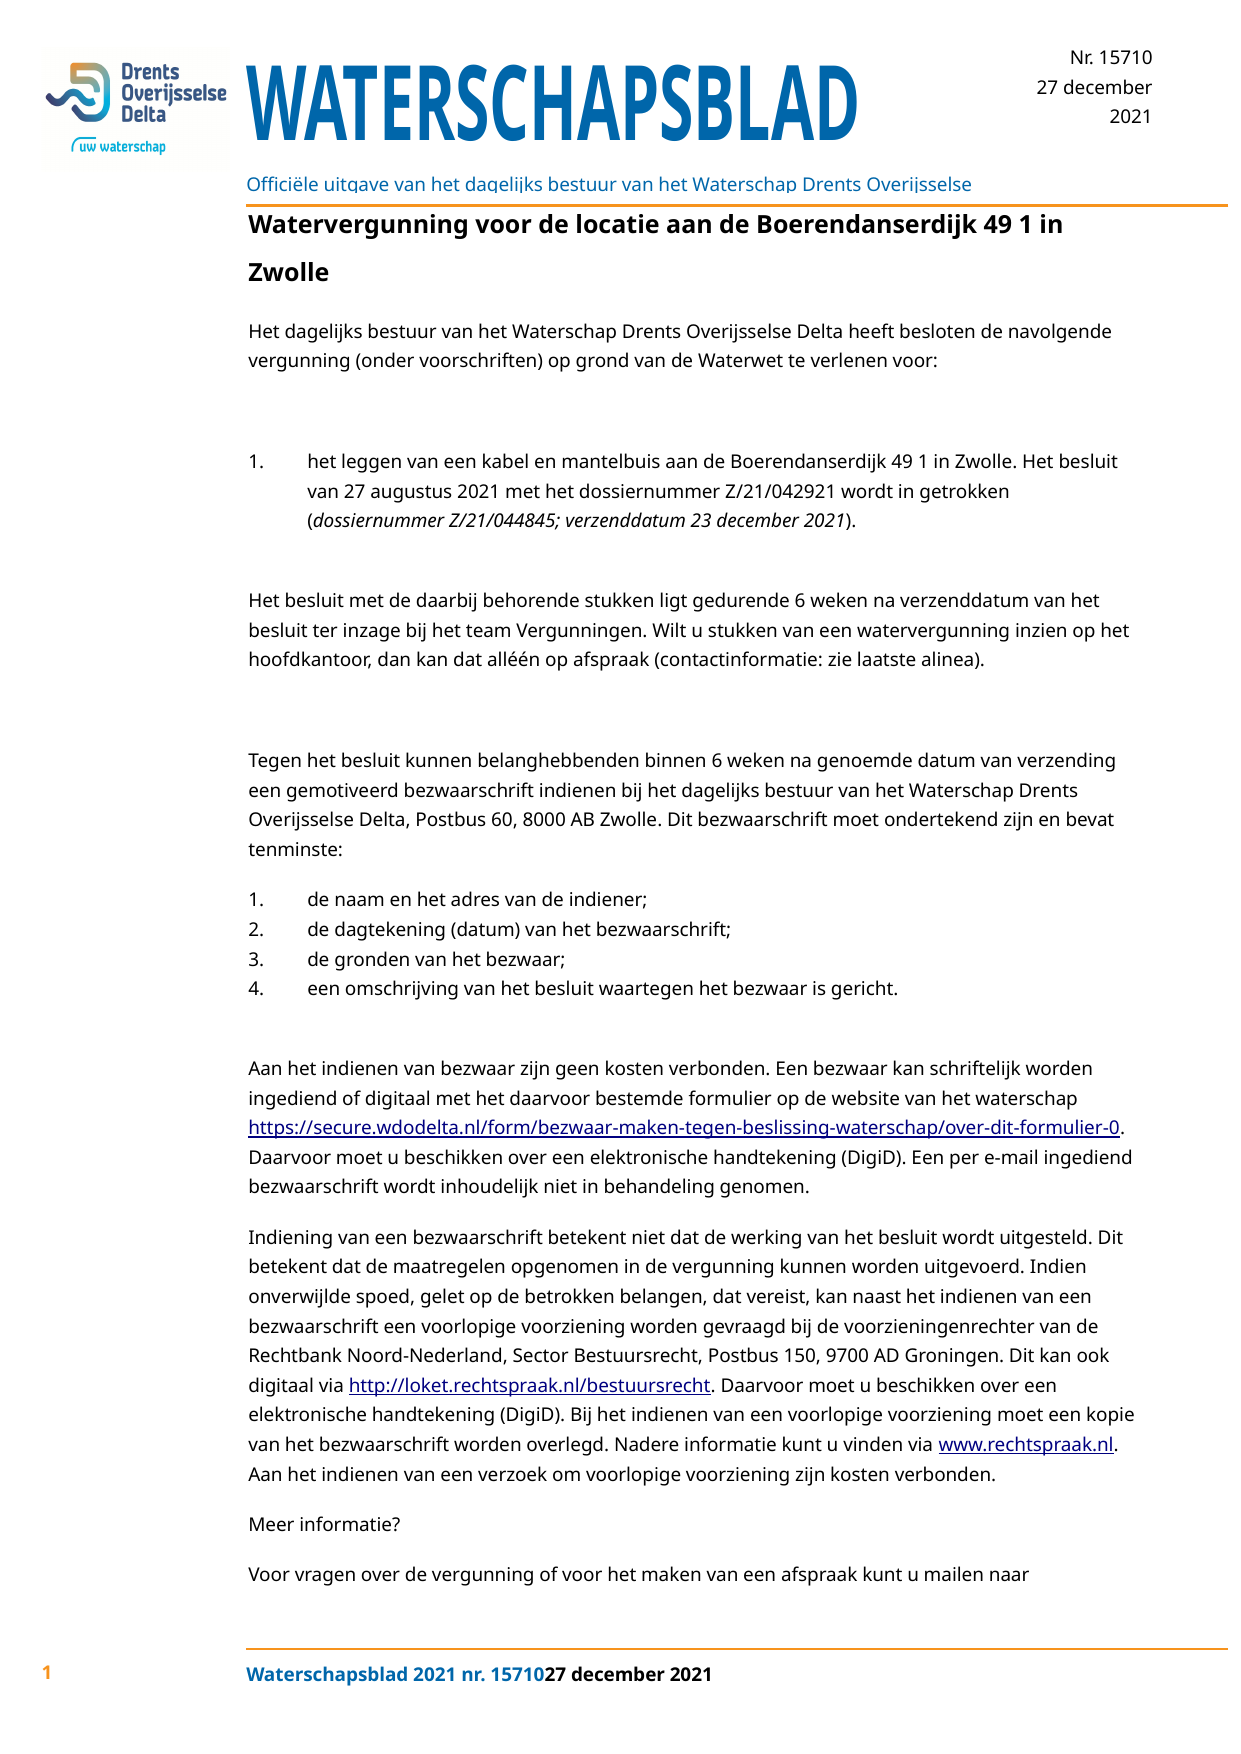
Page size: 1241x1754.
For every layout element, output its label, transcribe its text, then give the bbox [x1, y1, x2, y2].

list het leggen van een kabel en mantelbuis aan de Boerendanserdijk 49 1 in Zwolle. Het besluit van 27 augustus 2021 met het dossiernummer Z/21/042921 wordt in getrokken (dossiernummer Z/21/044845; verzenddatum 23 december 2021). [248, 448, 1152, 533]
list de naam en het adres van de indiener; [248, 887, 1152, 912]
list de dagtekening (datum) van het bezwaarschrift; [248, 916, 1152, 942]
text Indiening van een bezwaarschrift betekent niet dat de werking van het besluit wordt uitgesteld. Dit betekent dat de maatregelen opgenomen in de vergunning kunnen worden uitgevoerd. Indien onverwijlde spoed, gelet op de betrokken belangen, dat vereist, kan naast het indienen van een bezwaarschrift een voorlopige voorziening worden gevraagd bij de voorzieningenrechter van de Rechtbank Noord-Nederland, Sector Bestuursrecht, Postbus 150, 9700 AD Groningen. Dit kan ook digitaal via http://loket.rechtspraak.nl/bestuursrecht. Daarvoor moet u beschikken over een elektronische handtekening (DigiD). Bij het indienen van een voorlopige voorziening moet een kopie van het bezwaarschrift worden overlegd. Nadere informatie kunt u vinden via www.rechtspraak.nl. Aan het indienen van een verzoek om voorlopige voorziening zijn kosten verbonden. [248, 1224, 1152, 1487]
text Meer informatie? [248, 1511, 1152, 1537]
text Tegen het besluit kunnen belanghebbenden binnen 6 weken na genoemde datum van verzending een gemotiveerd bezwaarschrift indienen bij het dagelijks bestuur van het Waterschap Drents Overijsselse Delta, Postbus 60, 8000 AB Zwolle. Dit bezwaarschrift moet ondertekend zijn en bevat tenminste: [248, 747, 1152, 862]
picture [41, 47, 231, 172]
text Het besluit met de daarbij behorende stukken ligt gedurende 6 weken na verzenddatum van het besluit ter inzage bij het team Vergunningen. Wilt u stukken van een watervergunning inzien op het hoofdkantoor, dan kan dat alléén op afspraak (contactinformatie: zie laatste alinea). [248, 587, 1152, 672]
text Watervergunning voor de locatie aan de Boerendanserdijk 49 1 in Zwolle [248, 207, 1152, 288]
text Aan het indienen van bezwaar zijn geen kosten verbonden. Een bezwaar kan schriftelijk worden ingediend of digitaal met het daarvoor bestemde formulier op de website van het waterschap https://secure.wdodelta.nl/form/bezwaar-maken-tegen-beslissing-waterschap/over-dit-formulier-0. Daarvoor moet u beschikken over een elektronische handtekening (DigiD). Een per e-mail ingediend bezwaarschrift wordt inhoudelijk niet in behandeling genomen. [248, 1055, 1152, 1199]
list de gronden van het bezwaar; [248, 946, 1152, 972]
text Het dagelijks bestuur van het Waterschap Drents Overijsselse Delta heeft besloten de navolgende vergunning (onder voorschriften) op grond van de Waterwet te verlenen voor: [248, 318, 1152, 373]
text Voor vragen over de vergunning of voor het maken van een afspraak kunt u mailen naar [248, 1562, 1152, 1587]
list een omschrijving van het besluit waartegen het bezwaar is gericht. [248, 975, 1152, 1001]
